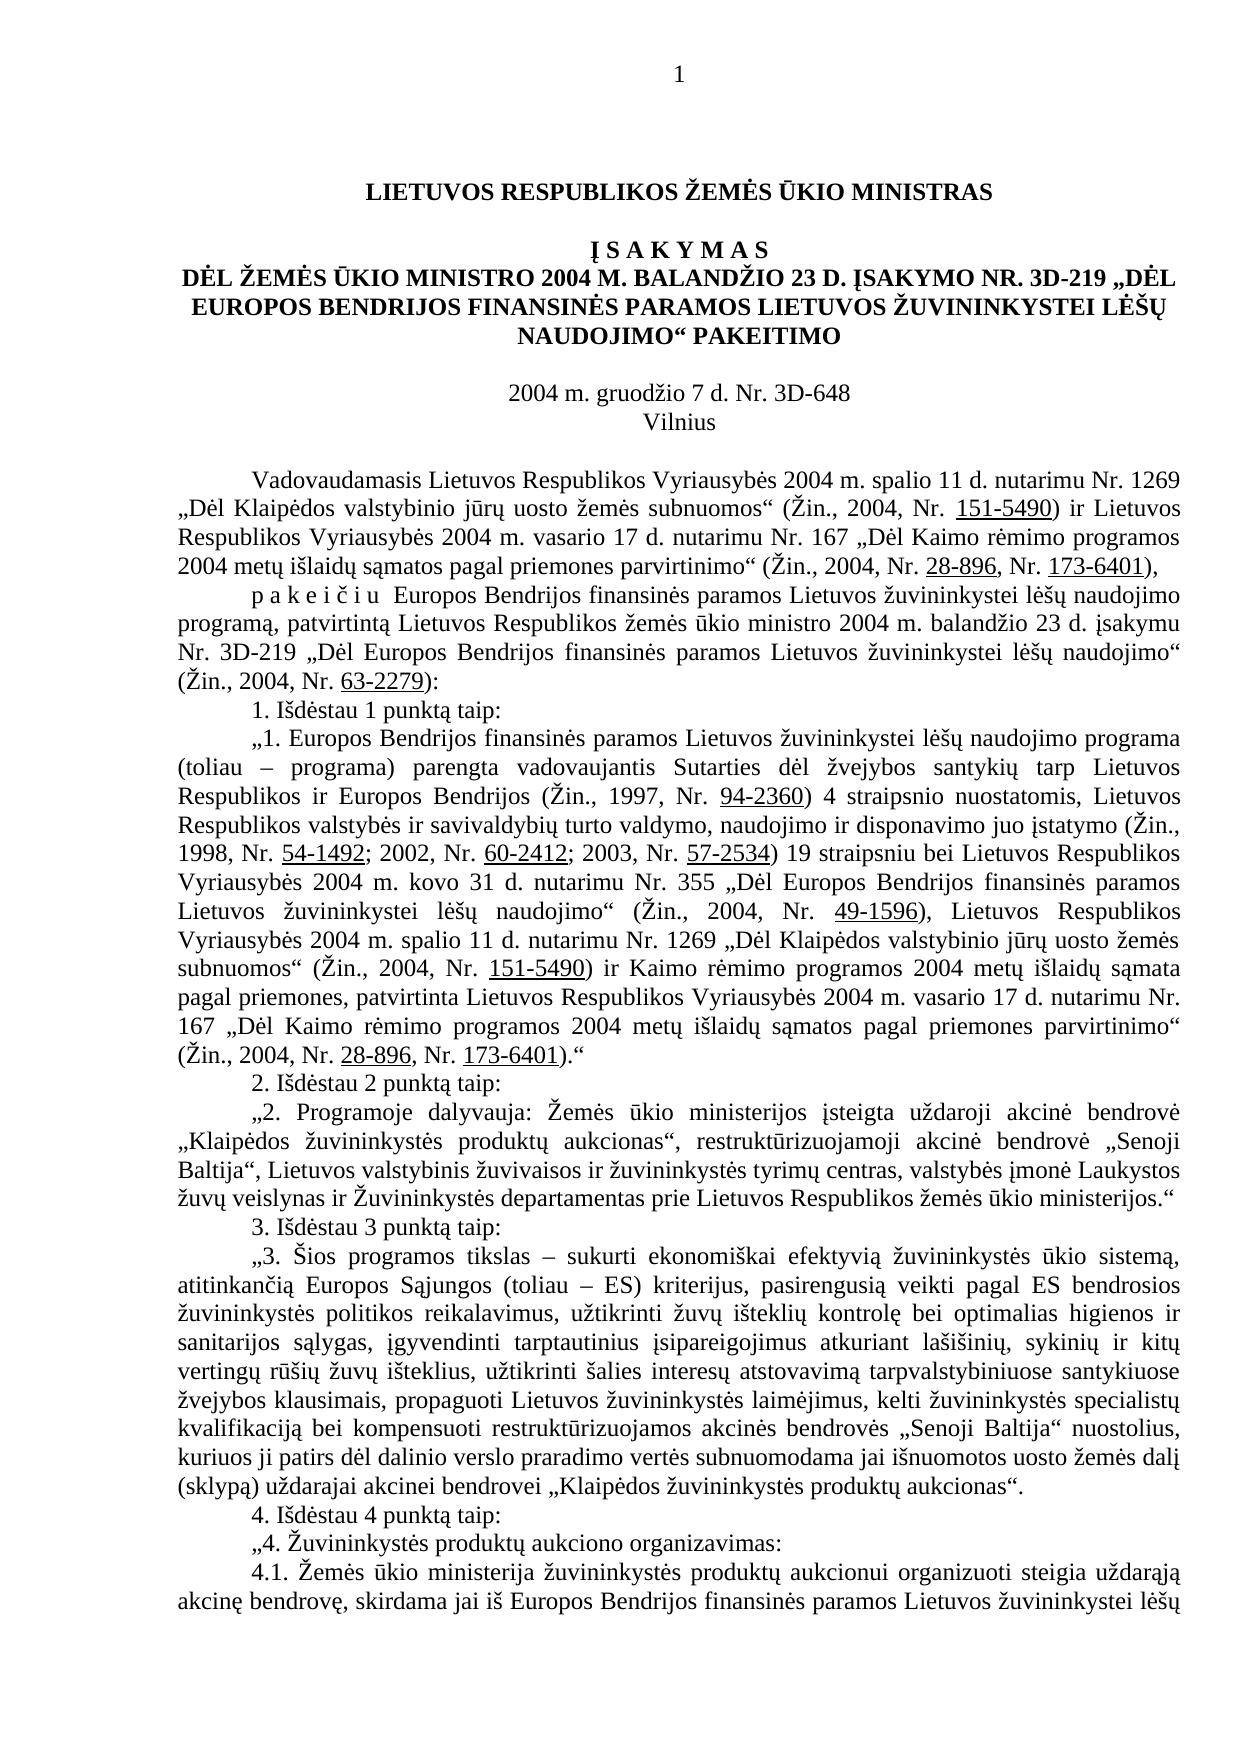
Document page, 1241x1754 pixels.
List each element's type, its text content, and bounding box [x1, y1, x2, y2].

text 4. Išdėstau 4 punktą taip: [177, 1500, 1181, 1528]
text 2. Išdėstau 2 punktą taip: [177, 1068, 1181, 1097]
text 3. Išdėstau 3 punktą taip: [177, 1212, 1181, 1241]
text 1. Išdėstau 1 punktą taip: [177, 695, 1181, 723]
text pakeičiu Europos Bendrijos finansinės paramos Lietuvos žuvininkystei lėšų naudojimo programą, patvirtintą Lietuvos Respublikos žemės ūkio ministro 2004 m. balandžio 23 d. įsakymu Nr. 3D-219 „Dėl Europos Bendrijos finansinės paramos Lietuvos žuvininkystei lėšų naudojimo“ (Žin., 2004, Nr. 63-2279): [177, 580, 1181, 695]
text „4. Žuvininkystės produktų aukciono organizavimas: [177, 1528, 1181, 1557]
text Vadovaudamasis Lietuvos Respublikos Vyriausybės 2004 m. spalio 11 d. nutarimu Nr. 1269 „Dėl Klaipėdos valstybinio jūrų uosto žemės subnuomos“ (Žin., 2004, Nr. 151-5490) ir Lietuvos Respublikos Vyriausybės 2004 m. vasario 17 d. nutarimu Nr. 167 „Dėl Kaimo rėmimo programos 2004 metų išlaidų sąmatos pagal priemones parvirtinimo“ (Žin., 2004, Nr. 28-896, Nr. 173-6401), [177, 465, 1181, 580]
text „3. Šios programos tikslas – sukurti ekonomiškai efektyvią žuvininkystės ūkio sistemą, atitinkančią Europos Sąjungos (toliau – ES) kriterijus, pasirengusią veikti pagal ES bendrosios žuvininkystės politikos reikalavimus, užtikrinti žuvų išteklių kontrolę bei optimalias higienos ir sanitarijos sąlygas, įgyvendinti tarptautinius įsipareigojimus atkuriant lašišinių, sykinių ir kitų vertingų rūšių žuvų išteklius, užtikrinti šalies interesų atstovavimą tarpvalstybiniuose santykiuose žvejybos klausimais, propaguoti Lietuvos žuvininkystės laimėjimus, kelti žuvininkystės specialistų kvalifikaciją bei kompensuoti restruktūrizuojamos akcinės bendrovės „Senoji Baltija“ nuostolius, kuriuos ji patirs dėl dalinio verslo praradimo vertės subnuomodama jai išnuomotos uosto žemės dalį (sklypą) uždarajai akcinei bendrovei „Klaipėdos žuvininkystės produktų aukcionas“. [177, 1241, 1181, 1500]
text 4.1. Žemės ūkio ministerija žuvininkystės produktų aukcionui organizuoti steigia uždarąją akcinę bendrovę, skirdama jai iš Europos Bendrijos finansinės paramos Lietuvos žuvininkystei lėšų [177, 1557, 1181, 1615]
text 2004 m. gruodžio 7 d. Nr. 3D-648 [177, 378, 1181, 407]
text „2. Programoje dalyvauja: Žemės ūkio ministerijos įsteigta uždaroji akcinė bendrovė „Klaipėdos žuvininkystės produktų aukcionas“, restruktūrizuojamoji akcinė bendrovė „Senoji Baltija“, Lietuvos valstybinis žuvivaisos ir žuvininkystės tyrimų centras, valstybės įmonė Laukystos žuvų veislynas ir Žuvininkystės departamentas prie Lietuvos Respublikos žemės ūkio ministerijos.“ [177, 1097, 1181, 1212]
text DĖL ŽEMĖS ŪKIO MINISTRO 2004 M. BALANDŽIO 23 D. ĮSAKYMO NR. 3D-219 „DĖL EUROPOS BENDRIJOS FINANSINĖS PARAMOS LIETUVOS ŽUVININKYSTEI LĖŠŲ NAUDOJIMO“ PAKEITIMO [177, 263, 1181, 350]
text „1. Europos Bendrijos finansinės paramos Lietuvos žuvininkystei lėšų naudojimo programa (toliau – programa) parengta vadovaujantis Sutarties dėl žvejybos santykių tarp Lietuvos Respublikos ir Europos Bendrijos (Žin., 1997, Nr. 94-2360) 4 straipsnio nuostatomis, Lietuvos Respublikos valstybės ir savivaldybių turto valdymo, naudojimo ir disponavimo juo įstatymo (Žin., 1998, Nr. 54-1492; 2002, Nr. 60-2412; 2003, Nr. 57-2534) 19 straipsniu bei Lietuvos Respublikos Vyriausybės 2004 m. kovo 31 d. nutarimu Nr. 355 „Dėl Europos Bendrijos finansinės paramos Lietuvos žuvininkystei lėšų naudojimo“ (Žin., 2004, Nr. 49-1596), Lietuvos Respublikos Vyriausybės 2004 m. spalio 11 d. nutarimu Nr. 1269 „Dėl Klaipėdos valstybinio jūrų uosto žemės subnuomos“ (Žin., 2004, Nr. 151-5490) ir Kaimo rėmimo programos 2004 metų išlaidų sąmata pagal priemones, patvirtinta Lietuvos Respublikos Vyriausybės 2004 m. vasario 17 d. nutarimu Nr. 167 „Dėl kaimo rėmimo programos 2004 metų išlaidų sąmatos pagal priemones parvirtinimo“ (Žin., 2004, Nr. 28-896, Nr. 173-6401).“ [177, 723, 1181, 1068]
text Vilnius [177, 407, 1181, 436]
text Į S A K Y M A S [177, 235, 1181, 263]
text LIETUVOS RESPUBLIKOS ŽEMĖS ŪKIO MINISTRAS [177, 177, 1181, 206]
